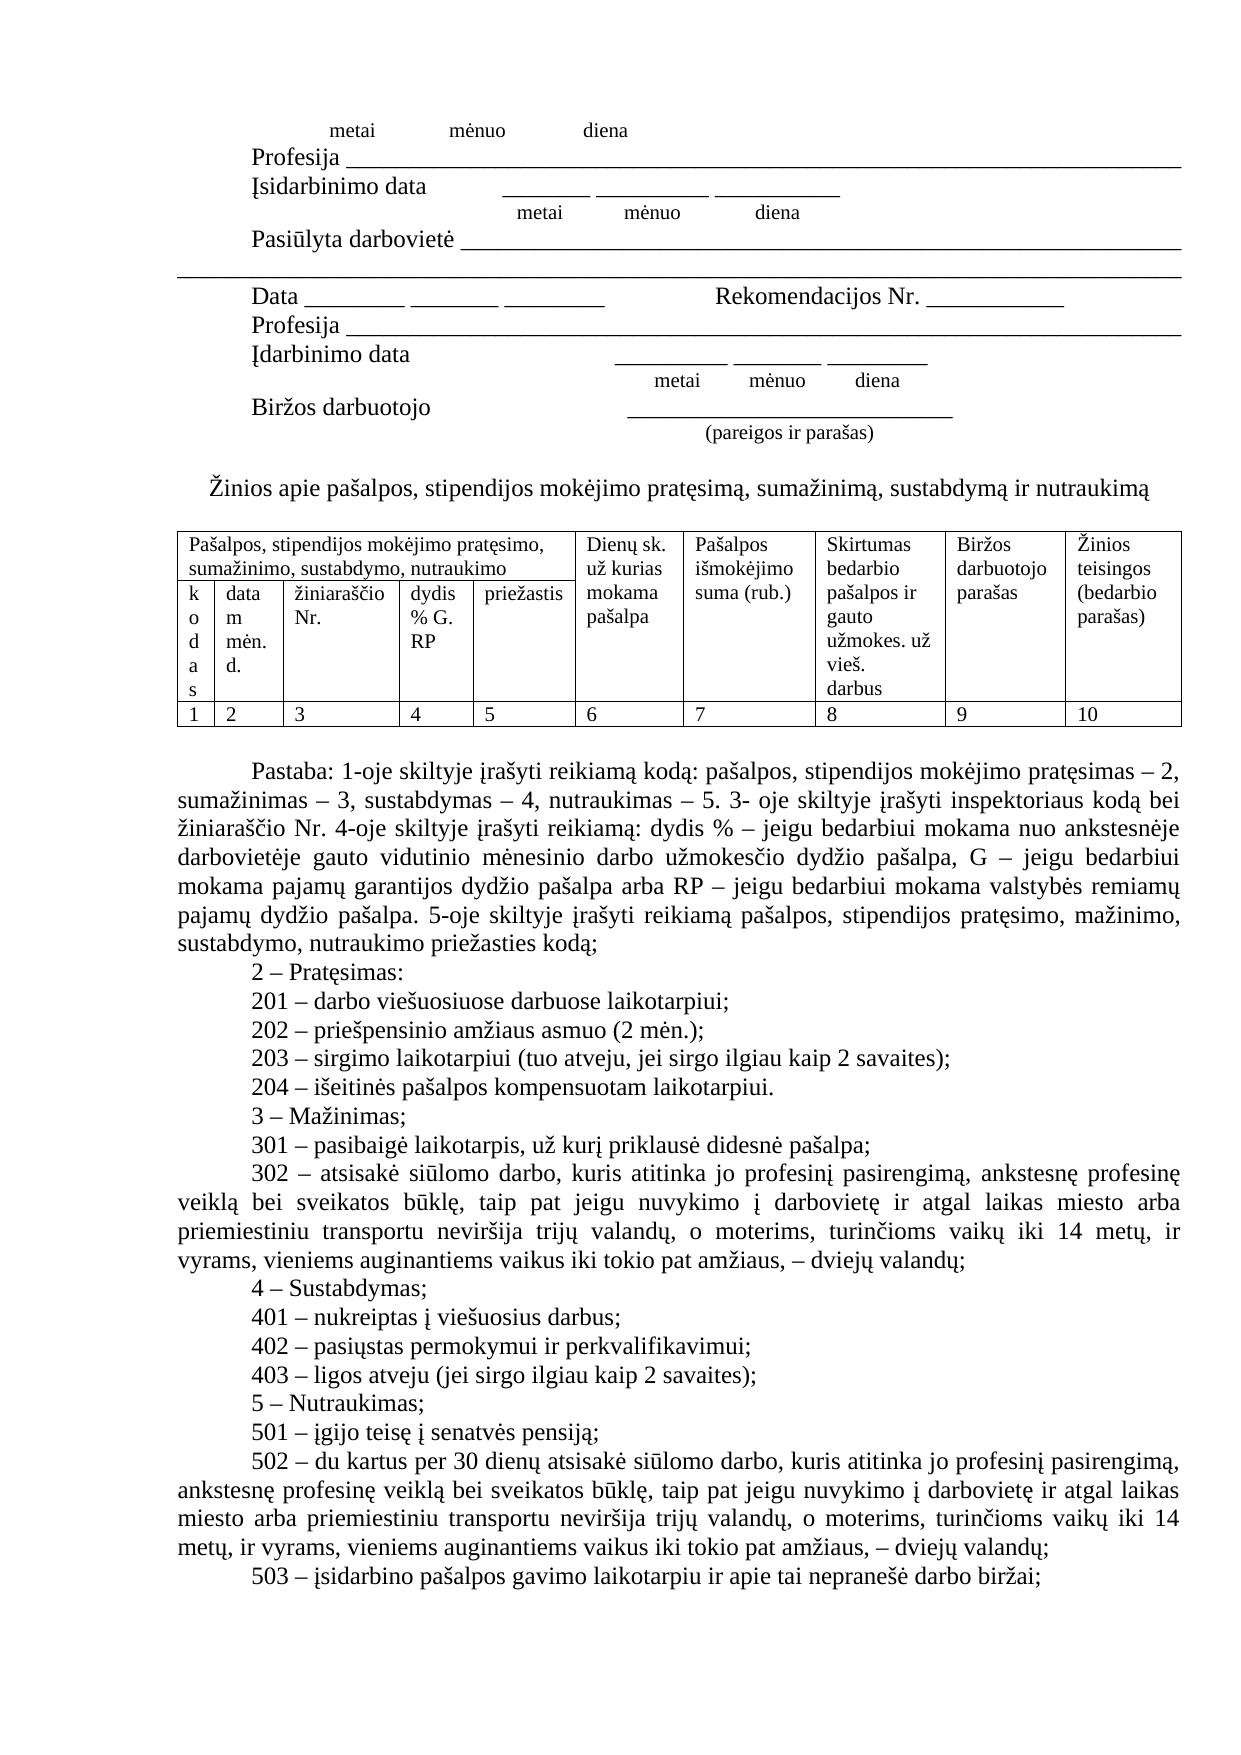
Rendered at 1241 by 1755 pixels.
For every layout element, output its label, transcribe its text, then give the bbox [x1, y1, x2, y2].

text Pastaba: 1-oje skiltyje įrašyti reikiamą kodą: pašalpos, stipendijos mokėjimo pratęsimas – 2, sumažinimas – 3, sustabdymas – 4, nutraukimas – 5. 3- oje skiltyje įrašyti inspektoriaus kodą bei žiniaraščio Nr. 4-oje skiltyje įrašyti reikiamą: dydis % – jeigu bedarbiui mokama nuo ankstesnėje darbovietėje gauto vidutinio mėnesinio darbo užmokesčio dydžio pašalpa, G – jeigu bedarbiui mokama pajamų garantijos dydžio pašalpa arba RP – jeigu bedarbiui mokama valstybės remiamų pajamų dydžio pašalpa. 5-oje skiltyje įrašyti reikiamą pašalpos, stipendijos pratęsimo, mažinimo, sustabdymo, nutraukimo priežasties kodą; [177, 756, 1181, 957]
text 501 – įgijo teisę į senatvės pensiją; [177, 1417, 1181, 1446]
table_cell 1 [178, 702, 214, 726]
table_cell k o d a s [178, 581, 214, 701]
text 2 – Pratęsimas: [177, 957, 1181, 986]
table_cell 9 [946, 702, 1065, 726]
table_cell 5 [474, 702, 575, 726]
table_cell dydis % G. RP [400, 581, 473, 701]
text 401 – nukreiptas į viešuosius darbus; [177, 1302, 1181, 1331]
table_cell 10 [1066, 702, 1181, 726]
text 402 – pasiųstas permokymui ir perkvalifikavimui; [177, 1331, 1181, 1360]
text (pareigos ir parašas) [177, 420, 1181, 444]
text 502 – du kartus per 30 dienų atsisakė siūlomo darbo, kuris atitinka jo profesinį pasirengimą, ankstesnę profesinę veiklą bei sveikatos būklę, taip pat jeigu nuvykimo į darbovietę ir atgal laikas miesto arba priemiestiniu transportu neviršija trijų valandų, o moterims, turinčioms vaikų iki 14 metų, ir vyrams, vieniems auginantiems vaikus iki tokio pat amžiaus, – dviejų valandų; [177, 1446, 1181, 1561]
text Biržos darbuotojo __________________________ [177, 392, 1181, 420]
text metai mėnuo diena [177, 118, 1181, 142]
text 202 – priešpensinio amžiaus asmuo (2 mėn.); [177, 1015, 1181, 1043]
text metai mėnuo diena [177, 367, 1181, 392]
text Profesija [177, 310, 1181, 339]
text 5 – Nutraukimas; [177, 1388, 1181, 1417]
table_cell 6 [576, 702, 683, 726]
text 302 – atsisakė siūlomo darbo, kuris atitinka jo profesinį pasirengimą, ankstesnę profesinę veiklą bei sveikatos būklę, taip pat jeigu nuvykimo į darbovietę ir atgal laikas miesto arba priemiestiniu transportu neviršija trijų valandų, o moterims, turinčioms vaikų iki 14 metų, ir vyrams, vieniems auginantiems vaikus iki tokio pat amžiaus, – dviejų valandų; [177, 1158, 1181, 1273]
table_cell 3 [284, 702, 399, 726]
text 503 – įsidarbino pašalpos gavimo laikotarpiu ir apie tai nepranešė darbo biržai; [177, 1561, 1181, 1590]
table_cell žiniaraščio Nr. [284, 581, 399, 701]
text metai mėnuo diena [177, 200, 1181, 224]
text 3 – Mažinimas; [177, 1101, 1181, 1130]
text 403 – ligos atveju (jei sirgo ilgiau kaip 2 savaites); [177, 1360, 1181, 1388]
text Profesija [177, 142, 1181, 171]
table_cell 8 [816, 702, 945, 726]
text Įsidarbinimo data _______ _________ __________ [177, 171, 1181, 200]
text Žinios apie pašalpos, stipendijos mokėjimo pratęsimą, sumažinimą, sustabdymą ir nutraukimą [177, 473, 1181, 502]
table_header Dienų sk. už kurias mokama pašalpa [576, 532, 683, 701]
text Pasiūlyta darbovietė [177, 224, 1181, 252]
table_header Žinios teisingos (bedarbio parašas) [1066, 532, 1181, 701]
table_header Biržos darbuotojo parašas [946, 532, 1065, 701]
table_cell priežastis [474, 581, 575, 701]
table_cell 2 [215, 702, 283, 726]
text 4 – Sustabdymas; [177, 1273, 1181, 1302]
table_cell data m mėn. d. [215, 581, 283, 701]
text 301 – pasibaigė laikotarpis, už kurį priklausė didesnė pašalpa; [177, 1130, 1181, 1158]
table_cell 4 [400, 702, 473, 726]
text 204 – išeitinės pašalpos kompensuotam laikotarpiui. [177, 1072, 1181, 1101]
table_header Skirtumas bedarbio pašalpos ir gauto užmokes. už vieš. darbus [816, 532, 945, 701]
table_cell 7 [684, 702, 815, 726]
text Įdarbinimo data _________ _______ ________ [177, 339, 1181, 367]
text 203 – sirgimo laikotarpiui (tuo atveju, jei sirgo ilgiau kaip 2 savaites); [177, 1043, 1181, 1072]
text Data ________ _______ ________ Rekomendacijos Nr. ___________ [177, 281, 1181, 310]
table_header Pašalpos išmokėjimo suma (rub.) [684, 532, 815, 701]
text 201 – darbo viešuosiuose darbuose laikotarpiui; [177, 986, 1181, 1015]
table_header Pašalpos, stipendijos mokėjimo pratęsimo, sumažinimo, sustabdymo, nutraukimo [178, 532, 575, 580]
